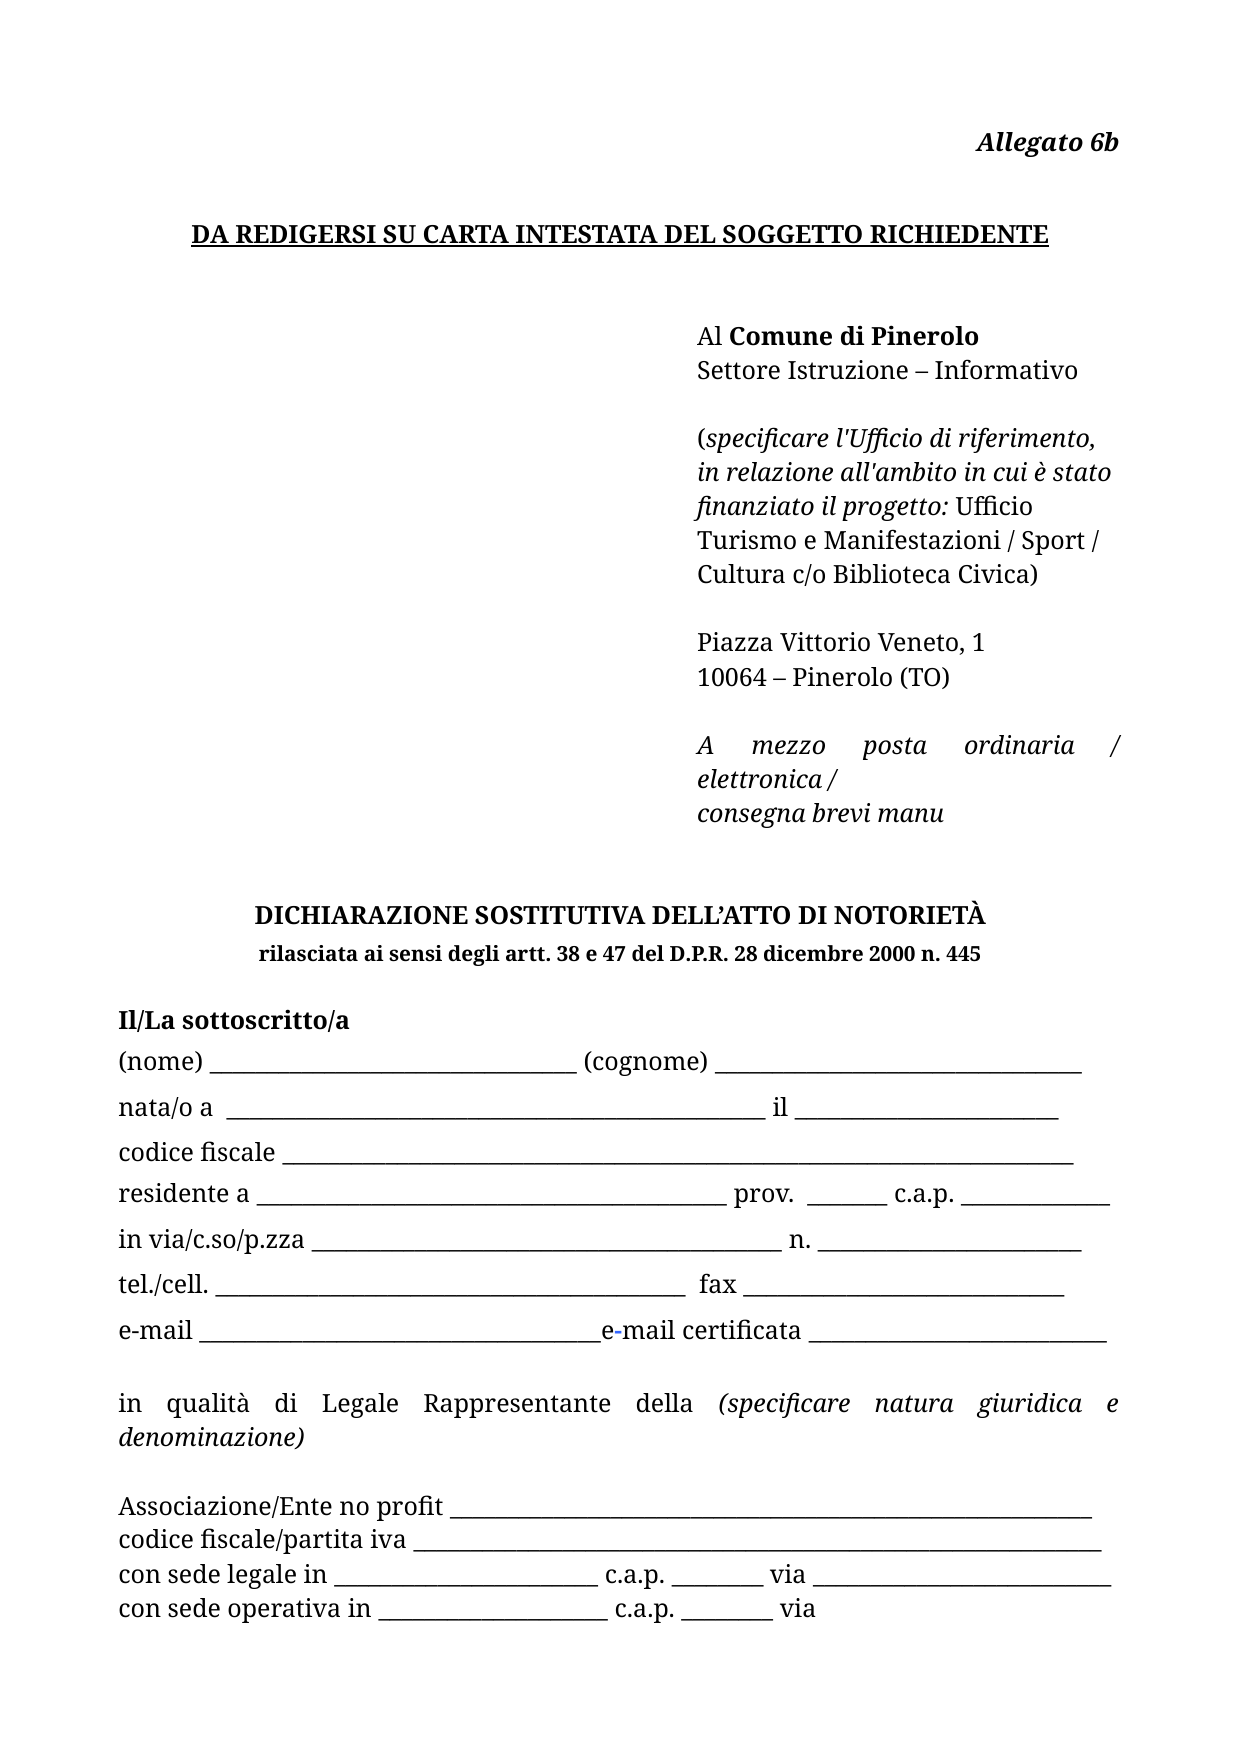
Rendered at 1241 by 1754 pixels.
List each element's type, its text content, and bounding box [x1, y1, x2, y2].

text Allegato 6b [118, 118, 1122, 159]
text Settore Istruzione – Informativo [697, 353, 1122, 387]
text Associazione/Ente no profit ________________________________________________________ [118, 1488, 1122, 1522]
text in via/c.so/p.zza _________________________________________ n. _______________________ [118, 1215, 1122, 1257]
text con sede operativa in ____________________ c.a.p. ________ via [118, 1590, 1122, 1624]
text in qualità di Legale Rappresentante della (specificare natura giuridica e denominazione) [118, 1386, 1122, 1454]
text nata/o a _______________________________________________ il _______________________ [118, 1083, 1122, 1124]
text rilasciata ai sensi degli artt. 38 e 47 del D.P.R. 28 dicembre 2000 n. 445 [118, 939, 1122, 967]
text tel./cell. _________________________________________ fax ____________________________ [118, 1261, 1122, 1302]
text Piazza Vittorio Veneto, 1 [697, 625, 1122, 659]
text consegna brevi manu [697, 795, 1122, 829]
text codice fiscale _____________________________________________________________________ residente a _________________________________________ prov. _______ c.a.p. _____________ [118, 1128, 1122, 1211]
text codice fiscale/partita iva ____________________________________________________________ [118, 1522, 1122, 1556]
text Il/La sottoscritto/a [118, 996, 1122, 1037]
text A mezzo posta ordinaria / elettronica / [697, 727, 1122, 795]
text 10064 – Pinerolo (TO) [697, 659, 1122, 693]
list DICHIARAZIONE SOSTITUTIVA DELL’ATTO DI NOTORIETÀ [118, 898, 1122, 932]
text (specificare l'Ufficio di riferimento, in relazione all'ambito in cui è stato finanziato il progetto: Ufficio Turismo e Manifestazioni / Sport / Cultura c/o Biblioteca Civica) [697, 421, 1122, 591]
text (nome) ________________________________ (cognome) ________________________________ [118, 1037, 1122, 1079]
text DA REDIGERSI SU CARTA INTESTATA DEL SOGGETTO RICHIEDENTE [118, 216, 1122, 250]
text Al Comune di Pinerolo [697, 318, 1122, 353]
text e-mail ___________________________________e-mail certificata __________________________ [118, 1306, 1122, 1348]
text con sede legale in _______________________ c.a.p. ________ via __________________________ [118, 1556, 1122, 1590]
